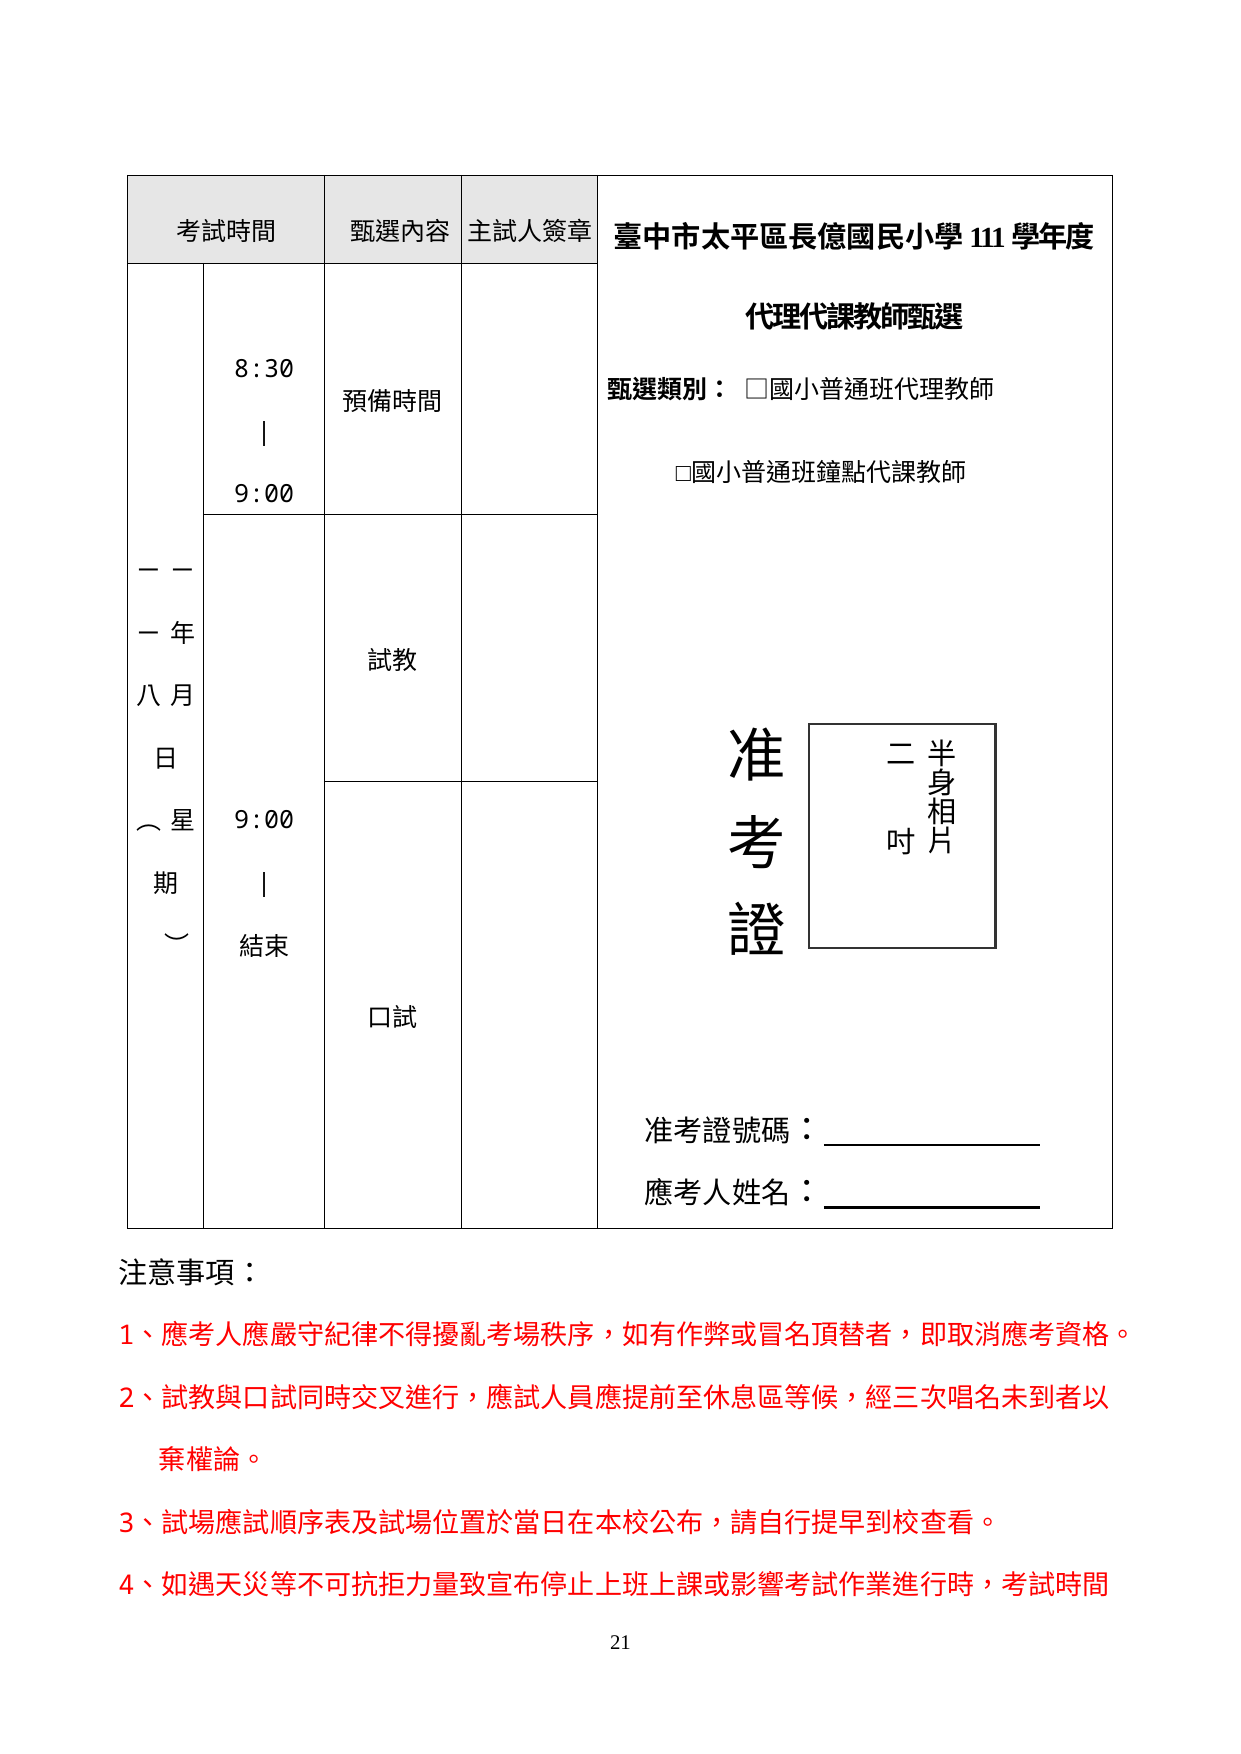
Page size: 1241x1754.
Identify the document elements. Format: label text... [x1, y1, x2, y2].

text 2、試教與口試同時交叉進行，應試人員應提前至休息區等候，經三次唱名未到者以棄權論。 [118, 1354, 1122, 1479]
table_cell ㄧㄧㄧ年八月 日︵星期 ︶ [128, 264, 203, 1228]
table_cell 口試 [325, 782, 461, 1228]
table_cell [462, 264, 597, 514]
table_header 甄選內容 [325, 176, 461, 263]
table_cell [462, 782, 597, 1228]
table_cell 預備時間 [325, 264, 461, 514]
text 注意事項： [118, 1229, 1122, 1291]
text 4、如遇天災等不可抗拒力量致宣布停止上班上課或影響考試作業進行時，考試時間 [118, 1541, 1122, 1604]
table_header 臺中市太平區長億國民小學111學年度 代理代課教師甄選 甄選類別： □國小普通班代理教師 □國小普通班鐘點代課教師 准考證號碼： 應考人姓名： [598, 176, 1112, 1228]
table_cell [462, 515, 597, 781]
table_cell 9:00 | 結束 [204, 515, 324, 1228]
text 3、試場應試順序表及試場位置於當日在本校公布，請自行提早到校查看。 [118, 1479, 1122, 1541]
table_header 主試人簽章 [462, 176, 597, 263]
table_header 考試時間 [128, 176, 324, 263]
text 1、應考人應嚴守紀律不得擾亂考場秩序，如有作弊或冒名頂替者，即取消應考資格。 [118, 1291, 1122, 1354]
table_cell 試教 [325, 515, 461, 781]
table_cell 8:30 | 9:00 [204, 264, 324, 514]
